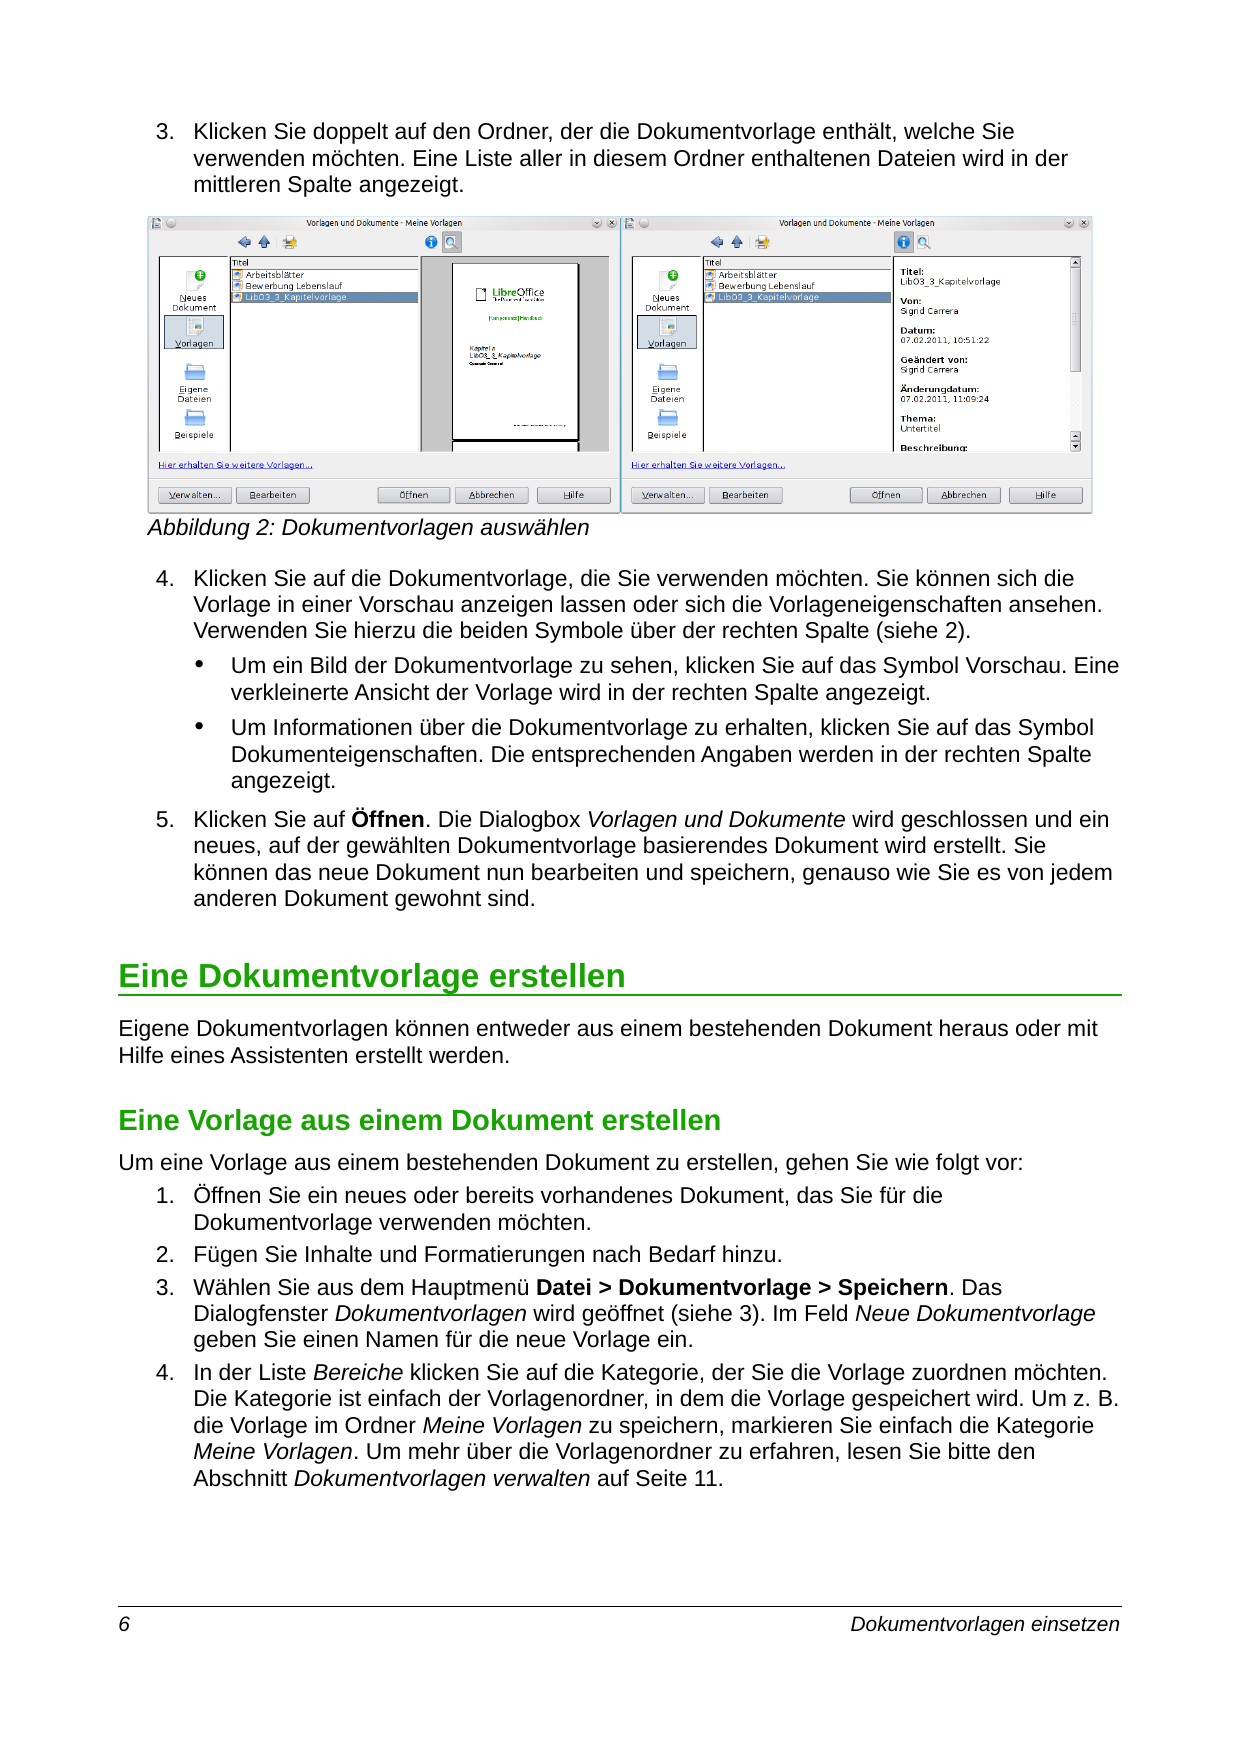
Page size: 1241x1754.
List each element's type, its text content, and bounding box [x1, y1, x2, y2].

list Klicken Sie auf die Dokumentvorlage, die Sie verwenden möchten. Sie können sich die Vorlage in einer Vorschau anzeigen lassen oder sich die Vorlageneigenschaften ansehen. Verwenden Sie hierzu die beiden Symbole über der rechten Spalte (siehe Abbildung 2). [156, 565, 1122, 644]
list Klicken Sie doppelt auf den Ordner, der die Dokumentvorlage enthält, welche Sie verwenden möchten. Eine Liste aller in diesem Ordner enthaltenen Dateien wird in der mittleren Spalte angezeigt. [156, 118, 1122, 197]
list Wählen Sie aus dem Hauptmenü Datei > Dokumentvorlage > Speichern. Das Dialogfenster Dokumentvorlagen wird geöffnet (siehe Abbildung 3). Im Feld Neue Dokumentvorlage geben Sie einen Namen für die neue Vorlage ein. [156, 1274, 1122, 1353]
subtitle Eine Vorlage aus einem Dokument erstellen [118, 1103, 1122, 1137]
text Eigene Dokumentvorlagen können entweder aus einem bestehenden Dokument heraus oder mit Hilfe eines Assistenten erstellt werden. [118, 1015, 1122, 1068]
list Klicken Sie auf Öffnen. Die Dialogbox Vorlagen und Dokumente wird geschlossen und ein neues, auf der gewählten Dokumentvorlage basierendes Dokument wird erstellt. Sie können das neue Dokument nun bearbeiten und speichern, genauso wie Sie es von jedem anderen Dokument gewohnt sind. [156, 806, 1122, 912]
list Um eine Vorlage aus einem bestehenden Dokument zu erstellen, gehen Sie wie folgt vor: [118, 1149, 1122, 1176]
list Um ein Bild der Dokumentvorlage zu sehen, klicken Sie auf das Symbol Vorschau. Eine verkleinerte Ansicht der Vorlage wird in der rechten Spalte angezeigt. [192, 650, 1122, 706]
list In der Liste Bereiche klicken Sie auf die Kategorie, der Sie die Vorlage zuordnen möchten. Die Kategorie ist einfach der Vorlagenordner, in dem die Vorlage gespeichert wird. Um z. B. die Vorlage im Ordner Meine Vorlagen zu speichern, markieren Sie einfach die Kategorie Meine Vorlagen. Um mehr über die Vorlagenordner zu erfahren, lesen Sie bitte den Abschnitt Dokumentvorlagen verwalten auf Seite 11. [156, 1359, 1122, 1491]
list Öffnen Sie ein neues oder bereits vorhandenes Dokument, das Sie für die Dokumentvorlage verwenden möchten. [156, 1182, 1122, 1235]
picture [147, 216, 1093, 514]
list Fügen Sie Inhalte und Formatierungen nach Bedarf hinzu. [156, 1241, 1122, 1267]
subtitle Eine Dokumentvorlage erstellen [118, 956, 1122, 994]
text Abbildung 2: Dokumentvorlagen auswählen [148, 514, 1093, 540]
list Um Informationen über die Dokumentvorlage zu erhalten, klicken Sie auf das Symbol Dokumenteigenschaften. Die entsprechenden Angaben werden in der rechten Spalte angezeigt. [192, 712, 1122, 794]
